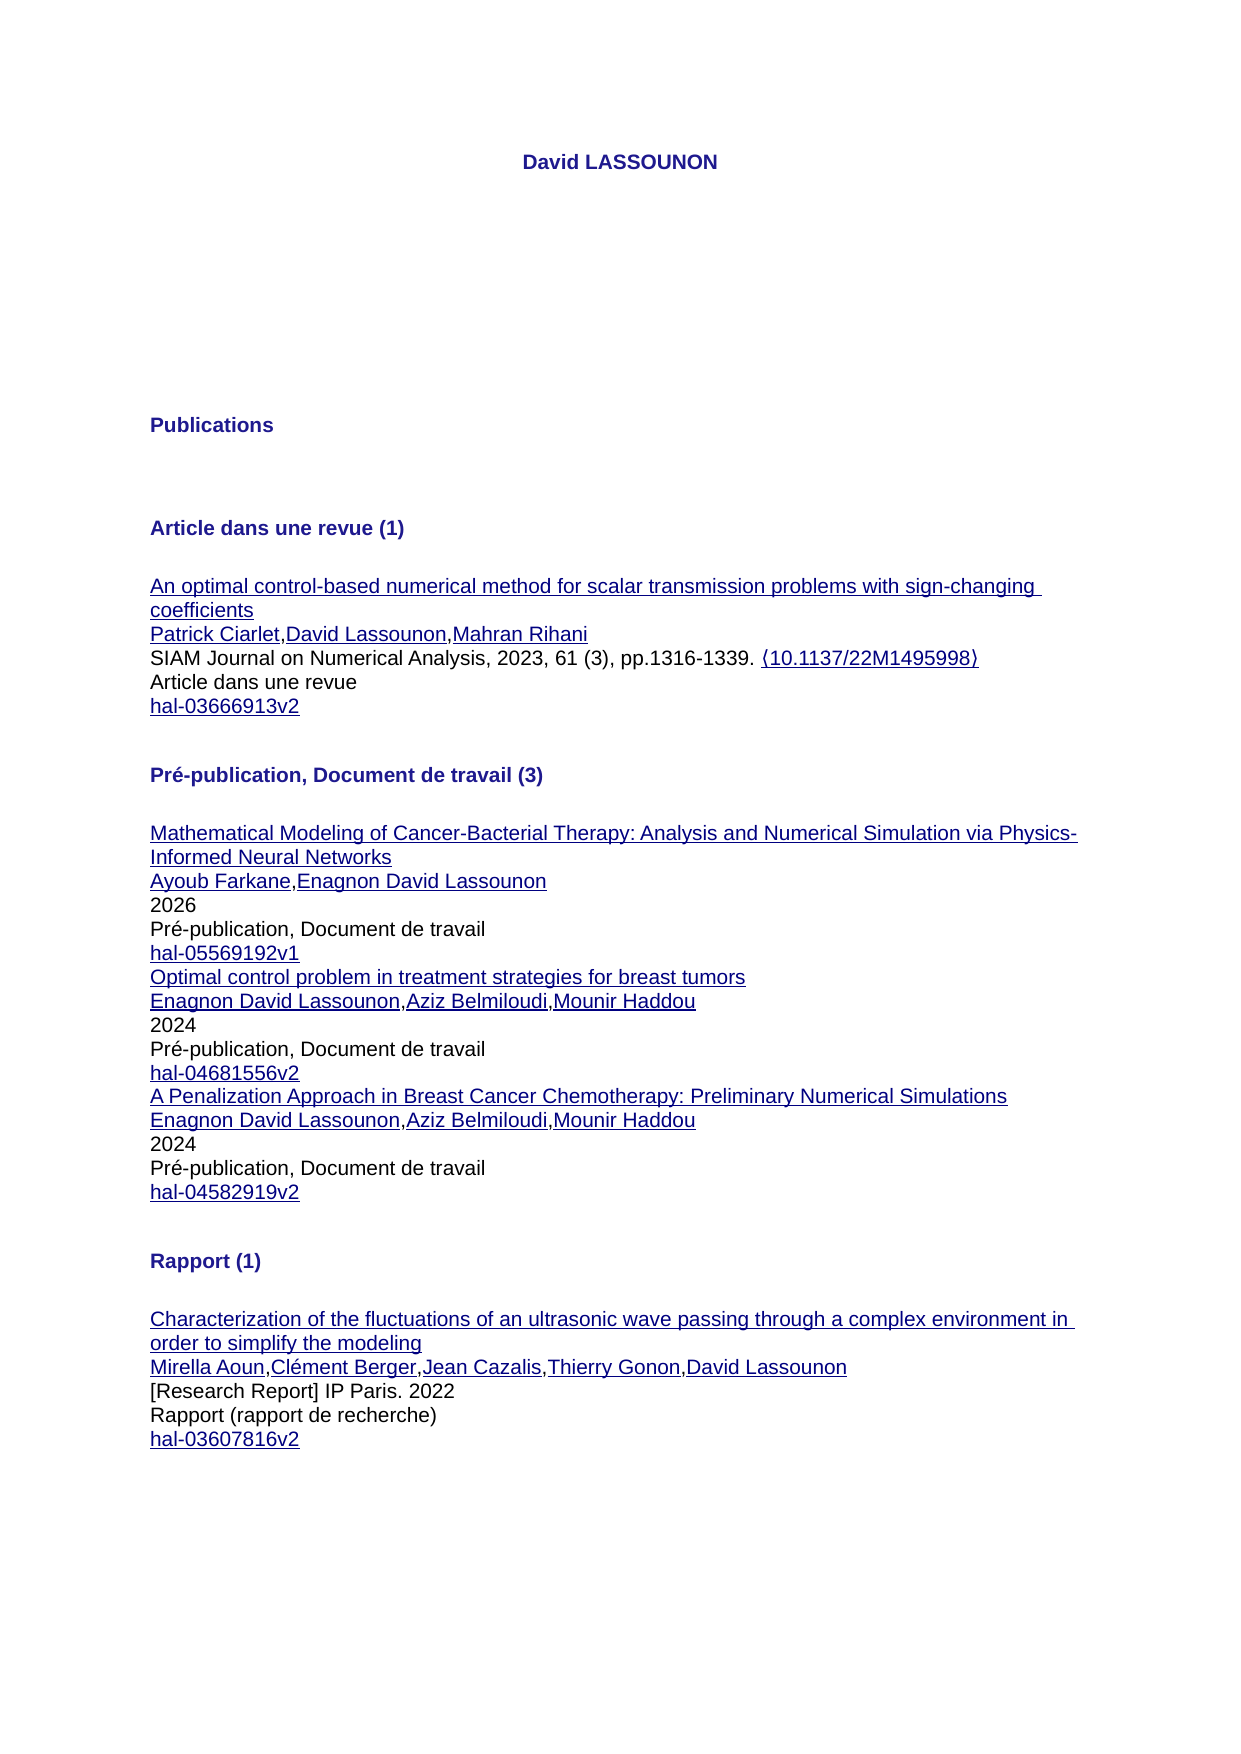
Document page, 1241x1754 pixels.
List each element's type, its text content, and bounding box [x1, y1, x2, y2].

table_header Characterization of the fluctuations of an ultrasonic wave passing through a complex environment in order to simplify the modeling Mirella Aoun,Clément Berger,Jean Cazalis,Thierry Gonon,David Lassounon [Research Report] IP Paris. 2022 Rapport (rapport de recherche) hal-03607816v2 [150, 1307, 1090, 1451]
subtitle Pré-publication, Document de travail (3) [150, 762, 1090, 786]
table_cell Optimal control problem in treatment strategies for breast tumors Enagnon David Lassounon,Aziz Belmiloudi,Mounir Haddou 2024 Pré-publication, Document de travail hal-04681556v2 [150, 965, 1090, 1084]
subtitle Publications [150, 412, 1090, 436]
table_header An optimal control-based numerical method for scalar transmission problems with sign-changing coefficients Patrick Ciarlet,David Lassounon,Mahran Rihani SIAM Journal on Numerical Analysis, 2023, 61 (3), pp.1316-1339. ⟨10.1137/22M1495998⟩ Article dans une revue hal-03666913v2 [150, 574, 1090, 718]
subtitle Rapport (1) [150, 1249, 1090, 1273]
subtitle David LASSOUNON [150, 150, 1090, 174]
table_cell A Penalization Approach in Breast Cancer Chemotherapy: Preliminary Numerical Simulations Enagnon David Lassounon,Aziz Belmiloudi,Mounir Haddou 2024 Pré-publication, Document de travail hal-04582919v2 [150, 1084, 1090, 1204]
subtitle Article dans une revue (1) [150, 516, 1090, 539]
table_header Mathematical Modeling of Cancer-Bacterial Therapy: Analysis and Numerical Simulation via Physics-Informed Neural Networks Ayoub Farkane,Enagnon David Lassounon 2026 Pré-publication, Document de travail hal-05569192v1 [150, 821, 1090, 964]
